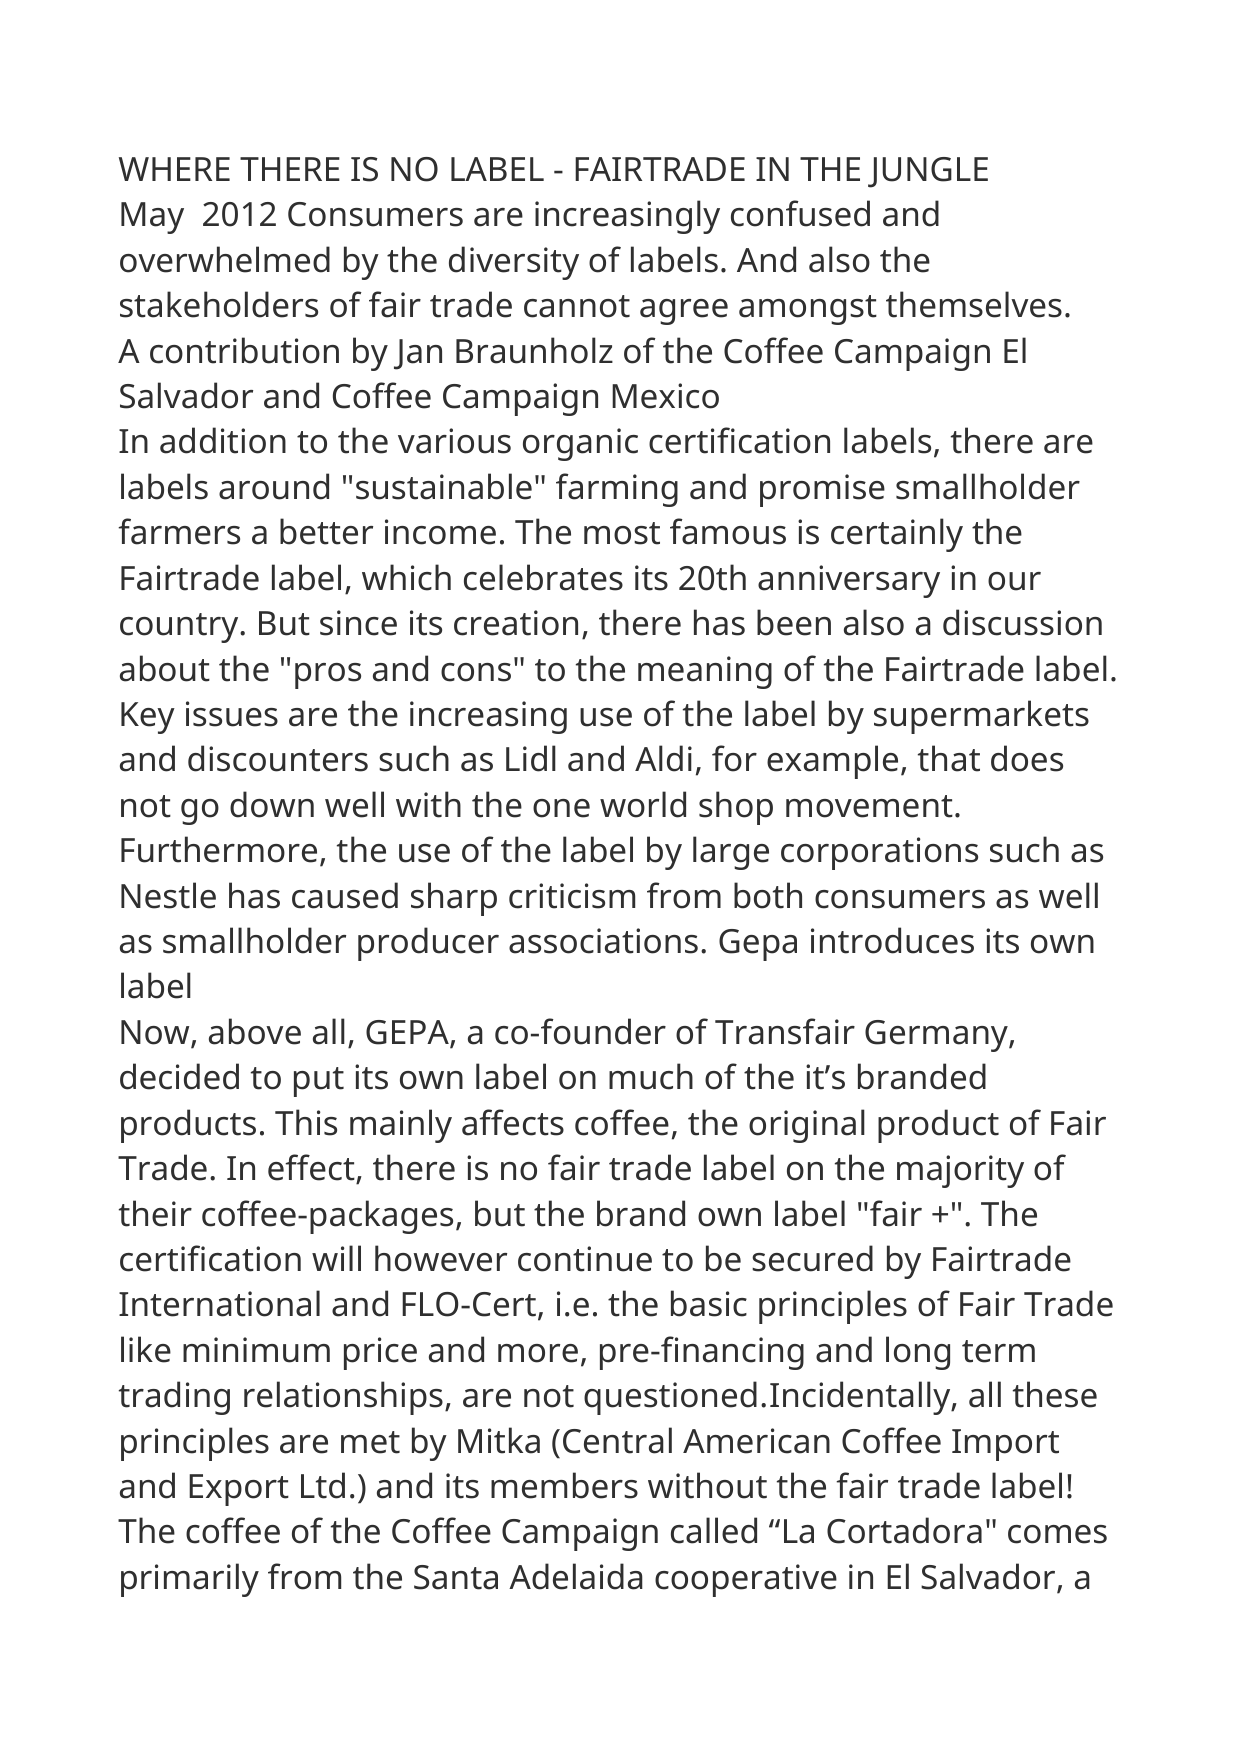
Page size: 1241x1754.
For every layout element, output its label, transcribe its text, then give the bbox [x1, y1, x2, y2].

text May 2012 Consumers are increasingly confused and overwhelmed by the diversity of labels. And also the stakeholders of fair trade cannot agree amongst themselves. [118, 191, 1122, 327]
text A contribution by Jan Braunholz of the Coffee Campaign El Salvador and Coffee Campaign Mexico [118, 327, 1122, 418]
text Now, above all, GEPA, a co-founder of Transfair Germany, decided to put its own label on much of the it’s branded products. This mainly affects coffee, the original product of Fair Trade. In effect, there is no fair trade label on the majority of their coffee-packages, but the brand own label "fair +". The certification will however continue to be secured by Fairtrade International and FLO-Cert, i.e. the basic principles of Fair Trade like minimum price and more, pre-financing and long term trading relationships, are not questioned. Incidentally, all these principles are met by Mitka (Central American Coffee Import and Export Ltd.) and its members without the fair trade label! The coffee of the Coffee Campaign called “La Cortadora" comes primarily from the Santa Adelaida cooperative in El Salvador, a [118, 1009, 1122, 1599]
text WHERE THERE IS NO LABEL - FAIRTRADE IN THE JUNGLE [118, 146, 1122, 191]
text In addition to the various organic certification labels, there are labels around "sustainable" farming and promise smallholder farmers a better income. The most famous is certainly the Fairtrade label, which celebrates its 20th anniversary in our country. But since its creation, there has been also a discussion about the "pros and cons" to the meaning of the Fairtrade label. Key issues are the increasing use of the label by supermarkets and discounters such as Lidl and Aldi, for example, that does not go down well with the one world shop movement. Furthermore, the use of the label by large corporations such as Nestle has caused sharp criticism from both consumers as well as smallholder producer associations. Gepa introduces its own label [118, 418, 1122, 1009]
